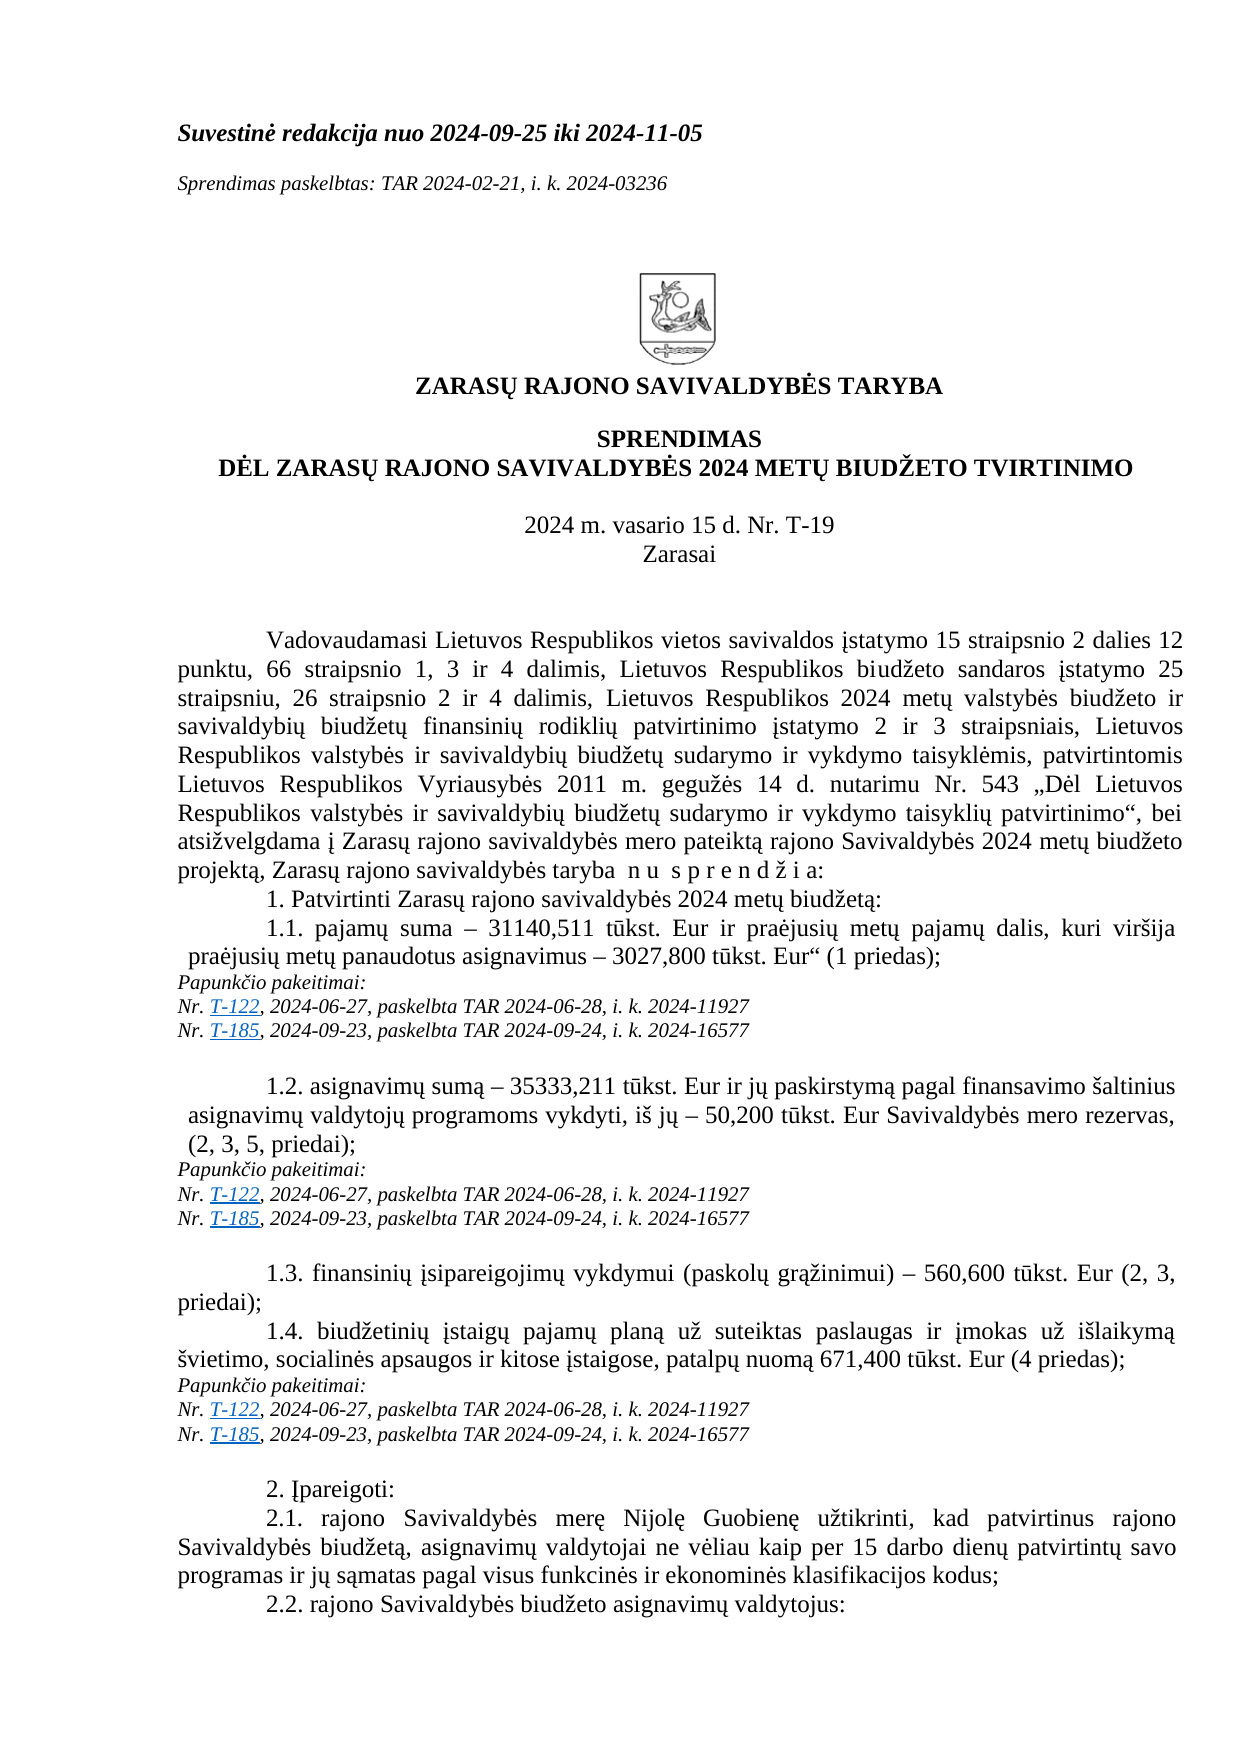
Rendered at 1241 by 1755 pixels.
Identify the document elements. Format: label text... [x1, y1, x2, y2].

text Sprendimas paskelbtas: TAR 2024-02-21, i. k. 2024-03236 [177, 171, 1181, 195]
text Papunkčio pakeitimai: [177, 1373, 1181, 1397]
text Zarasai [177, 539, 1181, 568]
text Papunkčio pakeitimai: [177, 1157, 1181, 1181]
text 1.1. pajamų suma – 31140,511 tūkst. Eur ir praėjusių metų pajamų dalis, kuri viršija praėjusių metų panaudotus asignavimus – 3027,800 tūkst. Eur“ (1 priedas); [188, 913, 1176, 970]
text Nr. T-122, 2024-06-27, paskelbta TAR 2024-06-28, i. k. 2024-11927 [177, 994, 1181, 1018]
text dėl zARASŲ RAJONO SAVIVALDYBĖS 2024 METŲ BIUDŽETO TVIRTINIMO [177, 453, 1181, 481]
text Papunkčio pakeitimai: [177, 970, 1181, 994]
text Nr. T-185, 2024-09-23, paskelbta TAR 2024-09-24, i. k. 2024-16577 [177, 1206, 1181, 1229]
text 1.2. asignavimų sumą – 35333,211 tūkst. Eur ir jų paskirstymą pagal finansavimo šaltinius asignavimų valdytojų programoms vykdyti, iš jų – 50,200 tūkst. Eur Savivaldybės mero rezervas, (2, 3, 5, priedai); [188, 1071, 1176, 1157]
text 1.4. biudžetinių įstaigų pajamų planą už suteiktas paslaugas ir įmokas už išlaikymą švietimo, socialinės apsaugos ir kitose įstaigose, patalpų nuomą 671,400 tūkst. Eur (4 priedas); [177, 1316, 1176, 1373]
text 1. Patvirtinti Zarasų rajono savivaldybės 2024 metų biudžetą: [177, 884, 1183, 913]
text 2. Įpareigoti: [177, 1474, 1177, 1503]
text Suvestinė redakcija nuo 2024-09-25 iki 2024-11-05 [177, 118, 1181, 147]
text SPRENDIMAS [177, 424, 1181, 453]
text 2.2. rajono Savivaldybės biudžeto asignavimų valdytojus: [177, 1589, 1177, 1618]
text Nr. T-185, 2024-09-23, paskelbta TAR 2024-09-24, i. k. 2024-16577 [177, 1018, 1181, 1042]
text Zarasų rajono savivaldybės TARYBA [177, 371, 1181, 400]
text Nr. T-122, 2024-06-27, paskelbta TAR 2024-06-28, i. k. 2024-11927 [177, 1181, 1181, 1206]
text Nr. T-122, 2024-06-27, paskelbta TAR 2024-06-28, i. k. 2024-11927 [177, 1397, 1181, 1421]
text Vadovaudamasi Lietuvos Respublikos vietos savivaldos įstatymo 15 straipsnio 2 dalies 12 punktu, 66 straipsnio 1, 3 ir 4 dalimis, Lietuvos Respublikos biudžeto sandaros įstatymo 25 straipsniu, 26 straipsnio 2 ir 4 dalimis, Lietuvos Respublikos 2024 metų valstybės biudžeto ir savivaldybių biudžetų finansinių rodiklių patvirtinimo įstatymo 2 ir 3 straipsniais, Lietuvos Respublikos valstybės ir savivaldybių biudžetų sudarymo ir vykdymo taisyklėmis, patvirtintomis Lietuvos Respublikos Vyriausybės 2011 m. gegužės 14 d. nutarimu Nr. 543 „Dėl Lietuvos Respublikos valstybės ir savivaldybių biudžetų sudarymo ir vykdymo taisyklių patvirtinimo“, bei atsižvelgdama į Zarasų rajono savivaldybės mero pateiktą rajono Savivaldybės 2024 metų biudžeto projektą, Zarasų rajono savivaldybės taryba nu s p r e n d ž i a: [177, 625, 1183, 884]
text 2.1. rajono Savivaldybės merę Nijolę Guobienę užtikrinti, kad patvirtinus rajono Savivaldybės biudžetą, asignavimų valdytojai ne vėliau kaip per 15 darbo dienų patvirtintų savo programas ir jų sąmatas pagal visus funkcinės ir ekonominės klasifikacijos kodus; [177, 1503, 1177, 1589]
text Nr. T-185, 2024-09-23, paskelbta TAR 2024-09-24, i. k. 2024-16577 [177, 1421, 1181, 1446]
text 1.3. finansinių įsipareigojimų vykdymui (paskolų grąžinimui) – 560,600 tūkst. Eur (2, 3, priedai); [177, 1258, 1177, 1316]
text 2024 m. vasario 15 d. Nr. T-19 [177, 510, 1181, 539]
